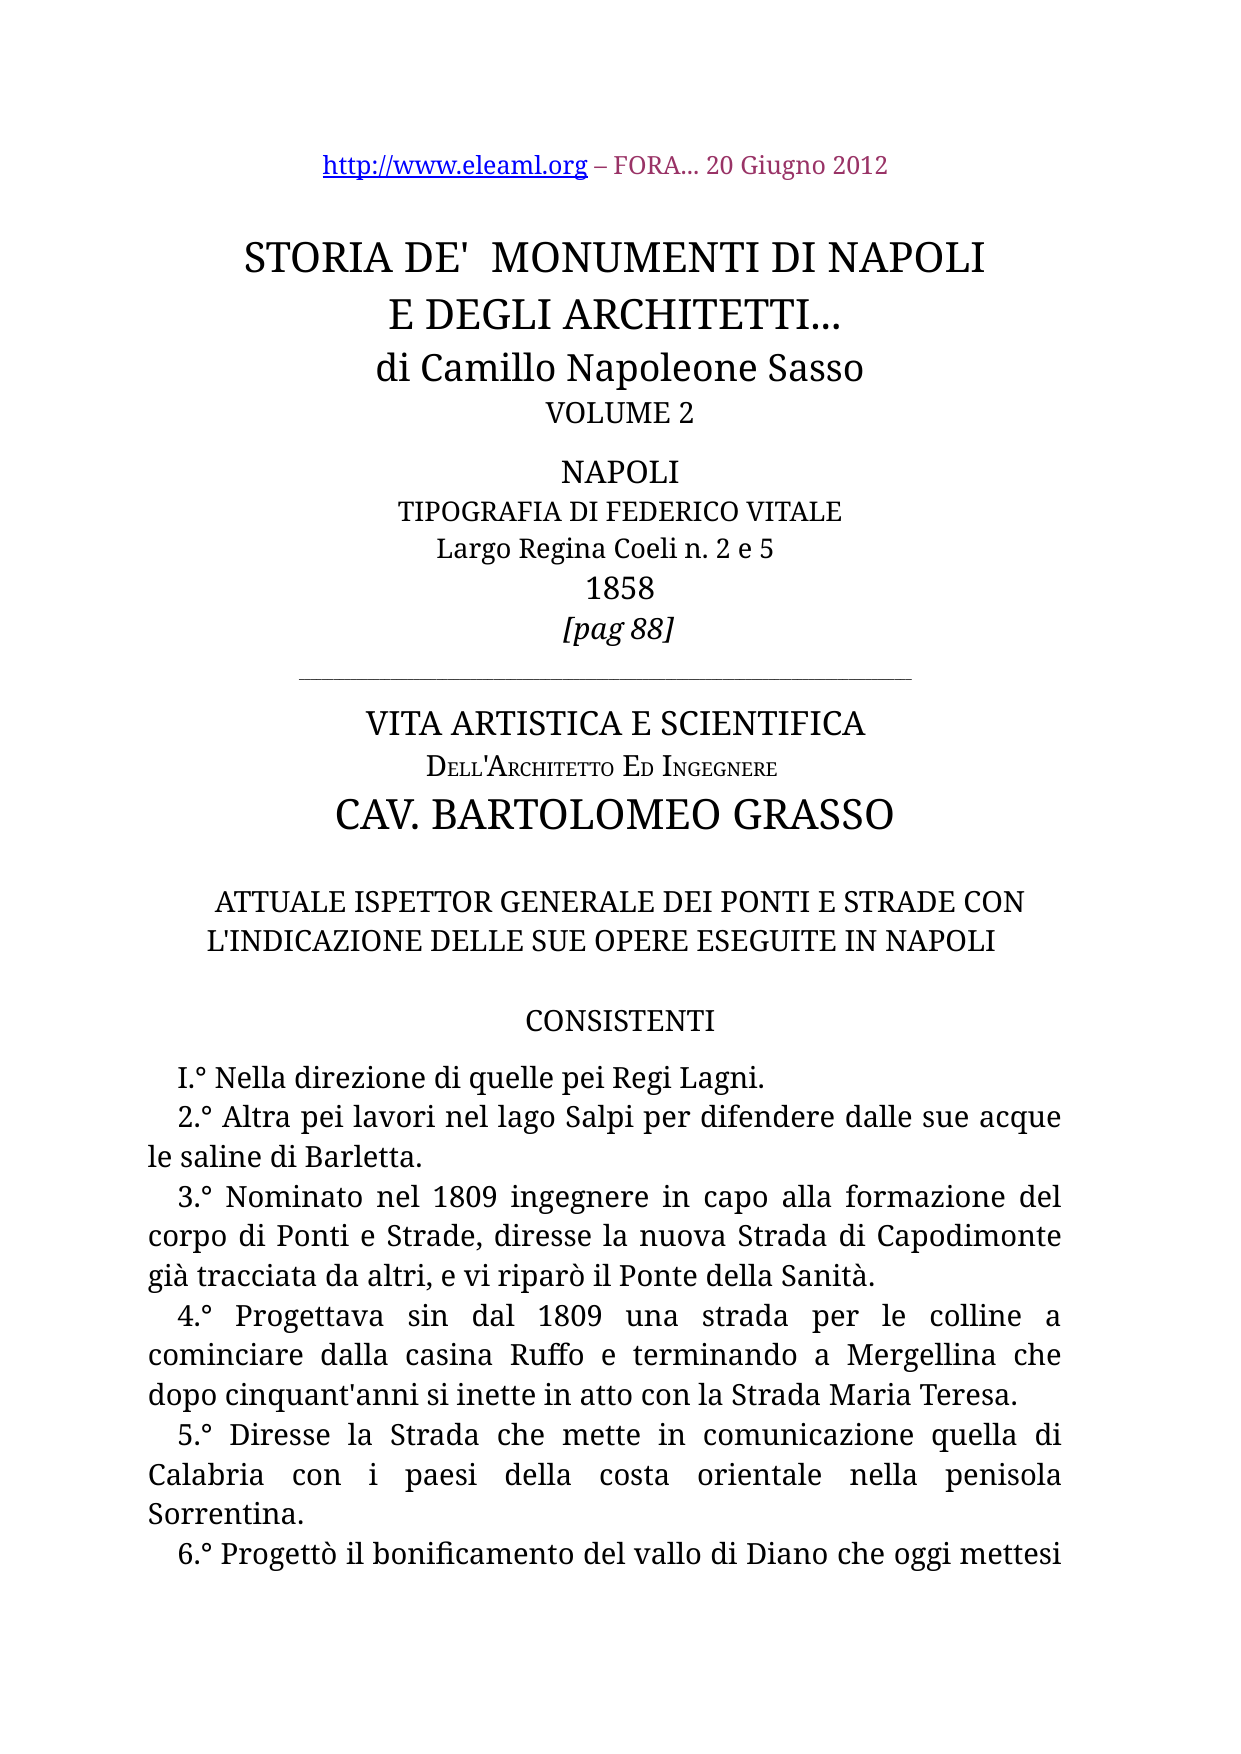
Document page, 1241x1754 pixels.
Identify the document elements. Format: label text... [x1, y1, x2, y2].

subtitle STORIA DE' MONUMENTI DI NAPOLI [148, 228, 1063, 285]
text TIPOGRAFIA DI FEDERICO VITALE Largo Regina Coeli n. 2 e 5 [148, 492, 1063, 566]
text VOLUME 2 [148, 393, 1063, 432]
text 1858 [148, 566, 1063, 608]
text ATTUALE ISPETTOR GENERALE DEI PONTI E STRADE CON L'INDICAZIONE DELLE SUE OPERE ESEGUITE IN NAPOLI [148, 881, 1063, 960]
text 3.° Nominato nel 1809 ingegnere in capo alla formazione del corpo di Ponti e Strade, diresse la nuova Strada di Capodimonte già tracciata da altri, e vi riparò il Ponte della Sanità. [148, 1176, 1063, 1295]
text I.° Nella direzione di quelle pei Regi Lagni. [148, 1057, 1063, 1097]
text di Camillo Napoleone Sasso [148, 342, 1063, 393]
text CONSISTENTI [148, 1000, 1063, 1040]
text 5.° Diresse la Strada che mette in comunicazione quella di Calabria con i paesi della costa orientale nella penisola Sorrentina. [148, 1414, 1063, 1533]
text 2.° Altra pei lavori nel lago Salpi per difendere dalle sue acque le saline di Barletta. [148, 1097, 1063, 1176]
text CAV. BARTOLOMEO GRASSO [148, 784, 1063, 841]
text 4.° Progettava sin dal 1809 una strada per le colline a cominciare dalla casina Ruffo e terminando a Mergellina che dopo cinquant'anni si inette in atto con la Strada Maria Teresa. [148, 1295, 1063, 1414]
text [pag 88] [148, 608, 1063, 648]
text NAPOLI [148, 449, 1063, 492]
text VITA ARTISTICA E SCIENTIFICA Dell'Architetto Ed Ingegnere [148, 699, 1063, 784]
subtitle E DEGLI ARCHITETTI... [148, 285, 1063, 342]
text 6.° Progettò il bonificamento del vallo di Diano che oggi mettesi [148, 1533, 1063, 1573]
text ___________________________________________________________________________________________________________ [148, 665, 1063, 682]
